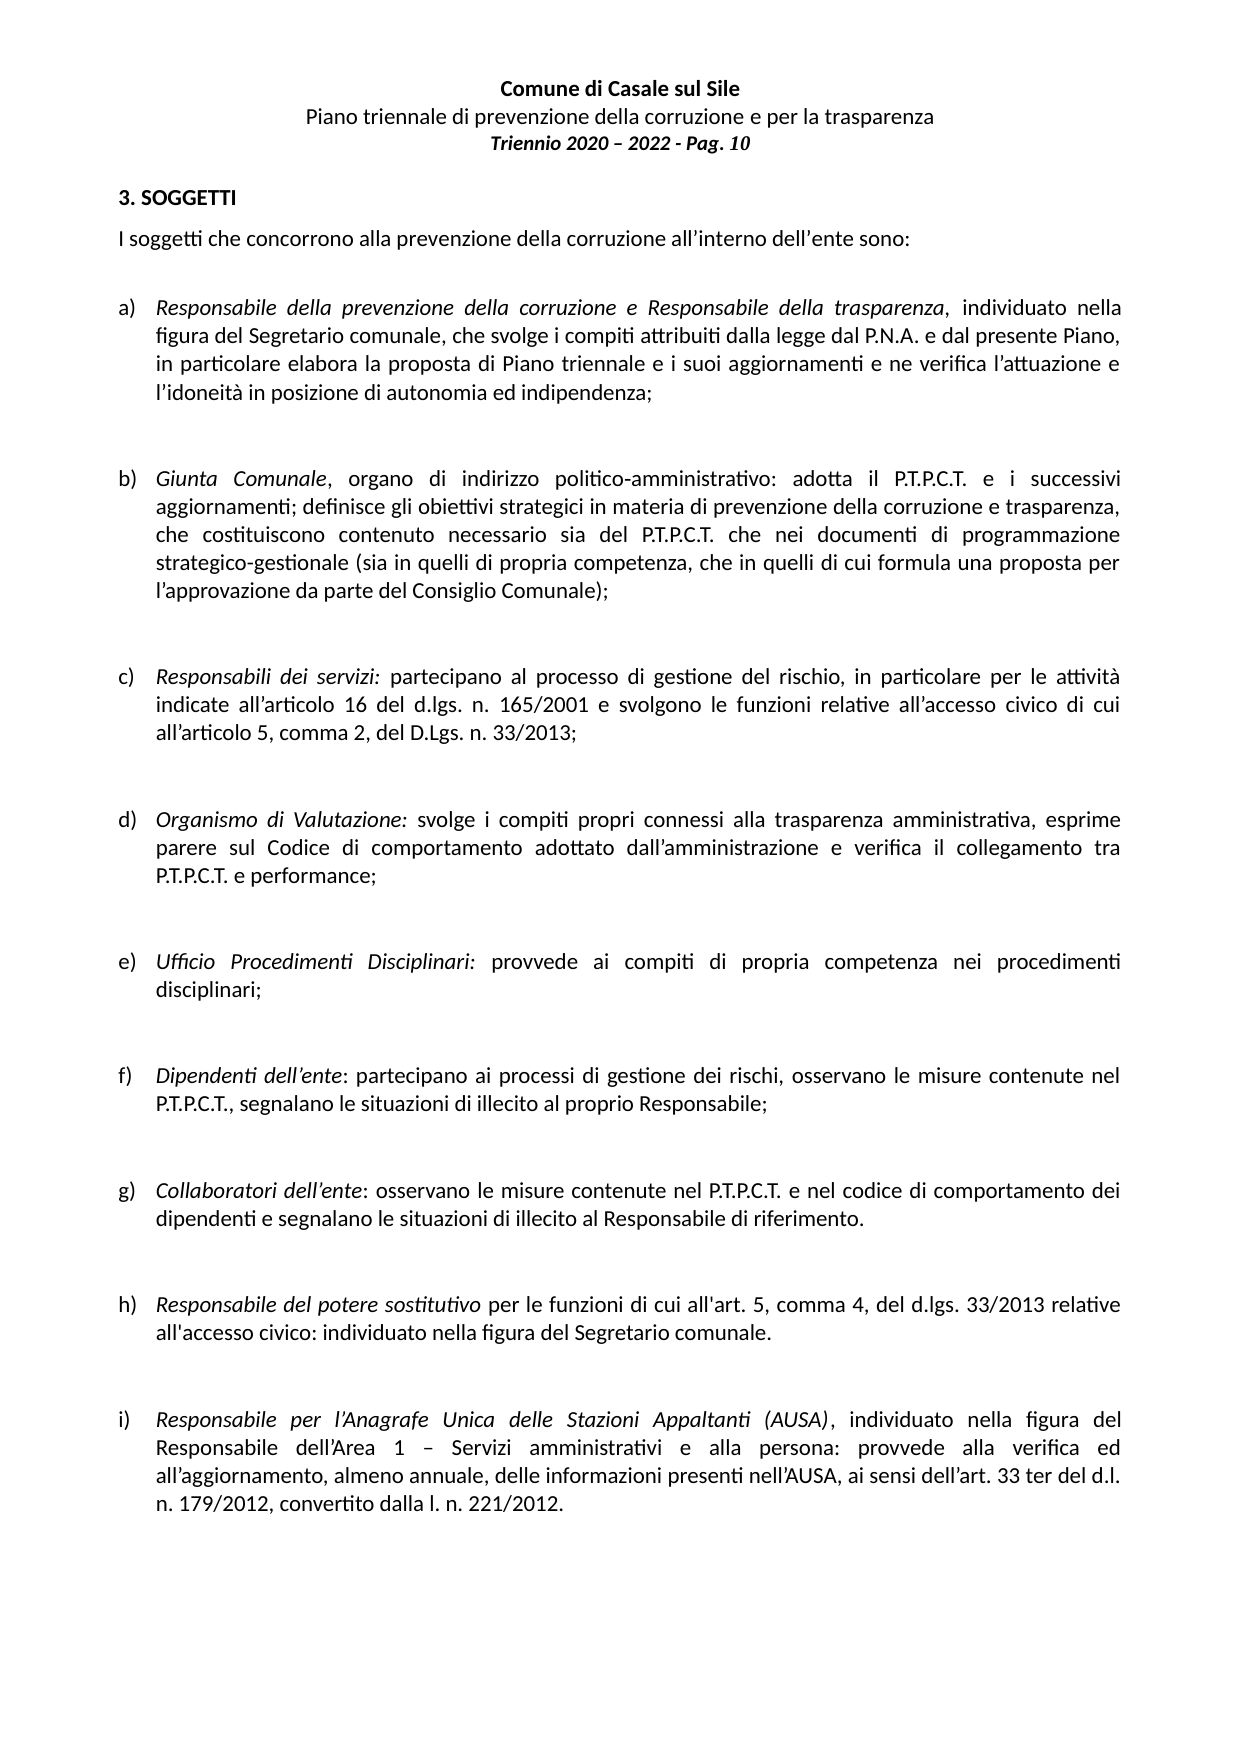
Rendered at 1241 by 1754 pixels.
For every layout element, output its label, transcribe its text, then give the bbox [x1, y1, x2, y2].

list Responsabile del potere sostitutivo per le funzioni di cui all'art. 5, comma 4, del d.lgs. 33/2013 relative all'accesso civico: individuato nella figura del Segretario comunale. [118, 1290, 1122, 1346]
list Responsabile della prevenzione della corruzione e Responsabile della trasparenza, individuato nella figura del Segretario comunale, che svolge i compiti attribuiti dalla legge dal P.N.A. e dal presente Piano, in particolare elabora la proposta di Piano triennale e i suoi aggiornamenti e ne verifica l’attuazione e l’idoneità in posizione di autonomia ed indipendenza; [118, 293, 1122, 406]
list Giunta Comunale, organo di indirizzo politico‐amministrativo: adotta il P.T.P.C.T. e i successivi aggiornamenti; definisce gli obiettivi strategici in materia di prevenzione della corruzione e trasparenza, che costituiscono contenuto necessario sia del P.T.P.C.T. che nei documenti di programmazione strategico-gestionale (sia in quelli di propria competenza, che in quelli di cui formula una proposta per l’approvazione da parte del Consiglio Comunale); [118, 464, 1122, 604]
text I soggetti che concorrono alla prevenzione della corruzione all’interno dell’ente sono: [118, 224, 1122, 252]
text 3. SOGGETTI [118, 183, 1122, 211]
list Ufficio Procedimenti Disciplinari: provvede ai compiti di propria competenza nei procedimenti disciplinari; [118, 947, 1122, 1003]
list Collaboratori dell’ente: osservano le misure contenute nel P.T.P.C.T. e nel codice di comportamento dei dipendenti e segnalano le situazioni di illecito al Responsabile di riferimento. [118, 1176, 1122, 1232]
list Dipendenti dell’ente: partecipano ai processi di gestione dei rischi, osservano le misure contenute nel P.T.P.C.T., segnalano le situazioni di illecito al proprio Responsabile; [118, 1062, 1122, 1118]
list Responsabili dei servizi: partecipano al processo di gestione del rischio, in particolare per le attività indicate all’articolo 16 del d.lgs. n. 165/2001 e svolgono le funzioni relative all’accesso civico di cui all’articolo 5, comma 2, del D.Lgs. n. 33/2013; [118, 662, 1122, 746]
list Responsabile per l’Anagrafe Unica delle Stazioni Appaltanti (AUSA), individuato nella figura del Responsabile dell’Area 1 – Servizi amministrativi e alla persona: provvede alla verifica ed all’aggiornamento, almeno annuale, delle informazioni presenti nell’AUSA, ai sensi dell’art. 33 ter del d.l. n. 179/2012, convertito dalla l. n. 221/2012. [118, 1405, 1122, 1517]
list Organismo di Valutazione: svolge i compiti propri connessi alla trasparenza amministrativa, esprime parere sul Codice di comportamento adottato dall’amministrazione e verifica il collegamento tra P.T.P.C.T. e performance; [118, 805, 1122, 889]
